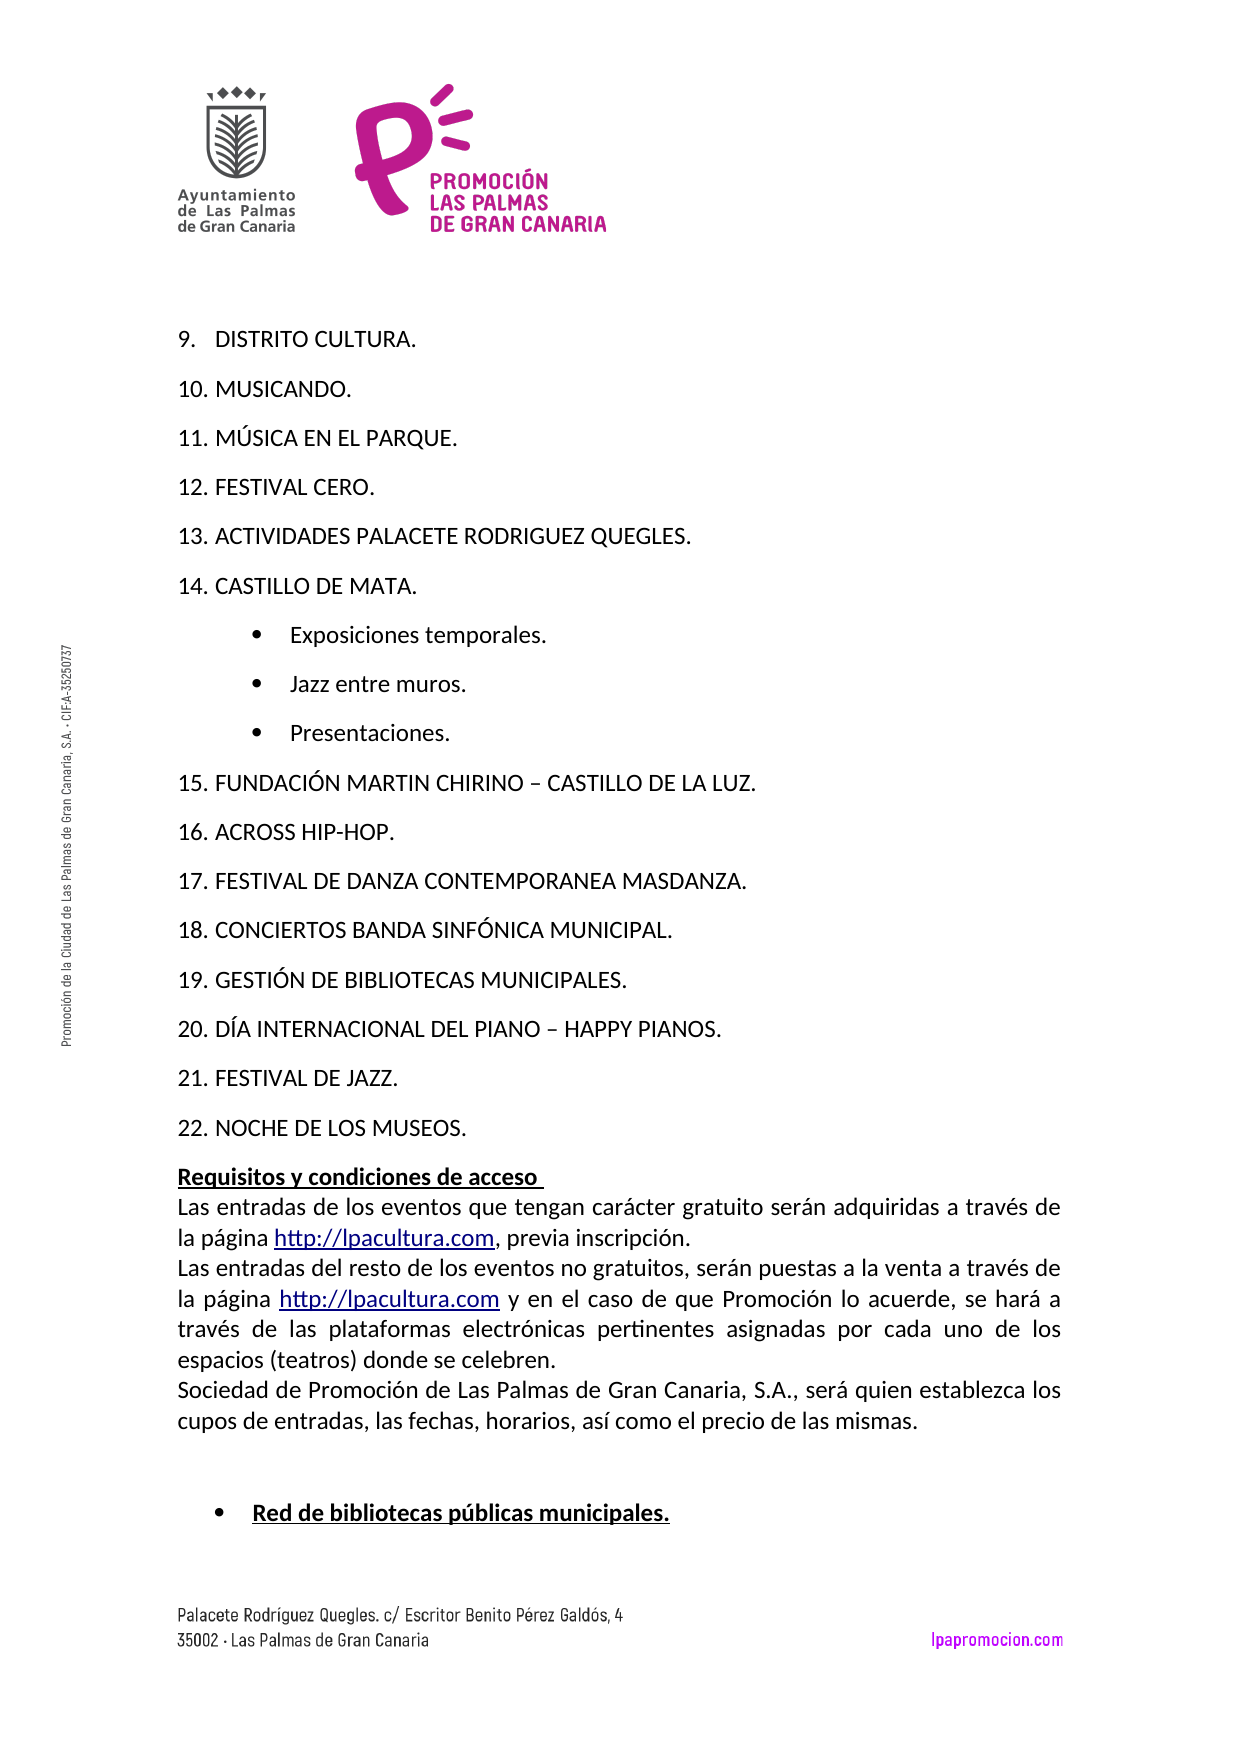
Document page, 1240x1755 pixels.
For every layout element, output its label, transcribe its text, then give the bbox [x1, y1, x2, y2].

list Presentaciones. [252, 718, 1062, 748]
list Red de bibliotecas públicas municipales. [215, 1497, 1062, 1527]
list NOCHE DE LOS MUSEOS. [177, 1112, 1062, 1142]
list MUSICANDO. [177, 373, 1062, 403]
list GESTIÓN DE BIBLIOTECAS MUNICIPALES. [177, 964, 1062, 994]
list DISTRITO CULTURA. [177, 323, 1062, 354]
list ACROSS HIP-HOP. [177, 816, 1062, 847]
list FESTIVAL DE JAZZ. [177, 1062, 1062, 1093]
list CONCIERTOS BANDA SINFÓNICA MUNICIPAL. [177, 915, 1062, 945]
text Las entradas del resto de los eventos no gratuitos, serán puestas a la venta a través de la página http://lpacultura.com y en el caso de que Promoción lo acuerde, se hará a través de las plataformas electrónicas pertinentes asignadas por cada uno de los espacios (teatros) donde se celebren. [177, 1253, 1062, 1375]
list ACTIVIDADES PALACETE RODRIGUEZ QUEGLES. [177, 521, 1062, 551]
list Jazz entre muros. [252, 668, 1062, 699]
text Las entradas de los eventos que tengan carácter gratuito serán adquiridas a través de la página http://lpacultura.com, previa inscripción. [177, 1192, 1062, 1253]
text Requisitos y condiciones de acceso [177, 1161, 1062, 1192]
list FESTIVAL CERO. [177, 471, 1062, 502]
list DÍA INTERNACIONAL DEL PIANO – HAPPY PIANOS. [177, 1013, 1062, 1044]
text Sociedad de Promoción de Las Palmas de Gran Canaria, S.A., será quien establezca los cupos de entradas, las fechas, horarios, así como el precio de las mismas. [177, 1375, 1062, 1436]
list CASTILLO DE MATA. [177, 570, 1062, 600]
list Exposiciones temporales. [252, 619, 1062, 649]
list FESTIVAL DE DANZA CONTEMPORANEA MASDANZA. [177, 865, 1062, 896]
list MÚSICA EN EL PARQUE. [177, 422, 1062, 452]
list FUNDACIÓN MARTIN CHIRINO – CASTILLO DE LA LUZ. [177, 767, 1062, 797]
